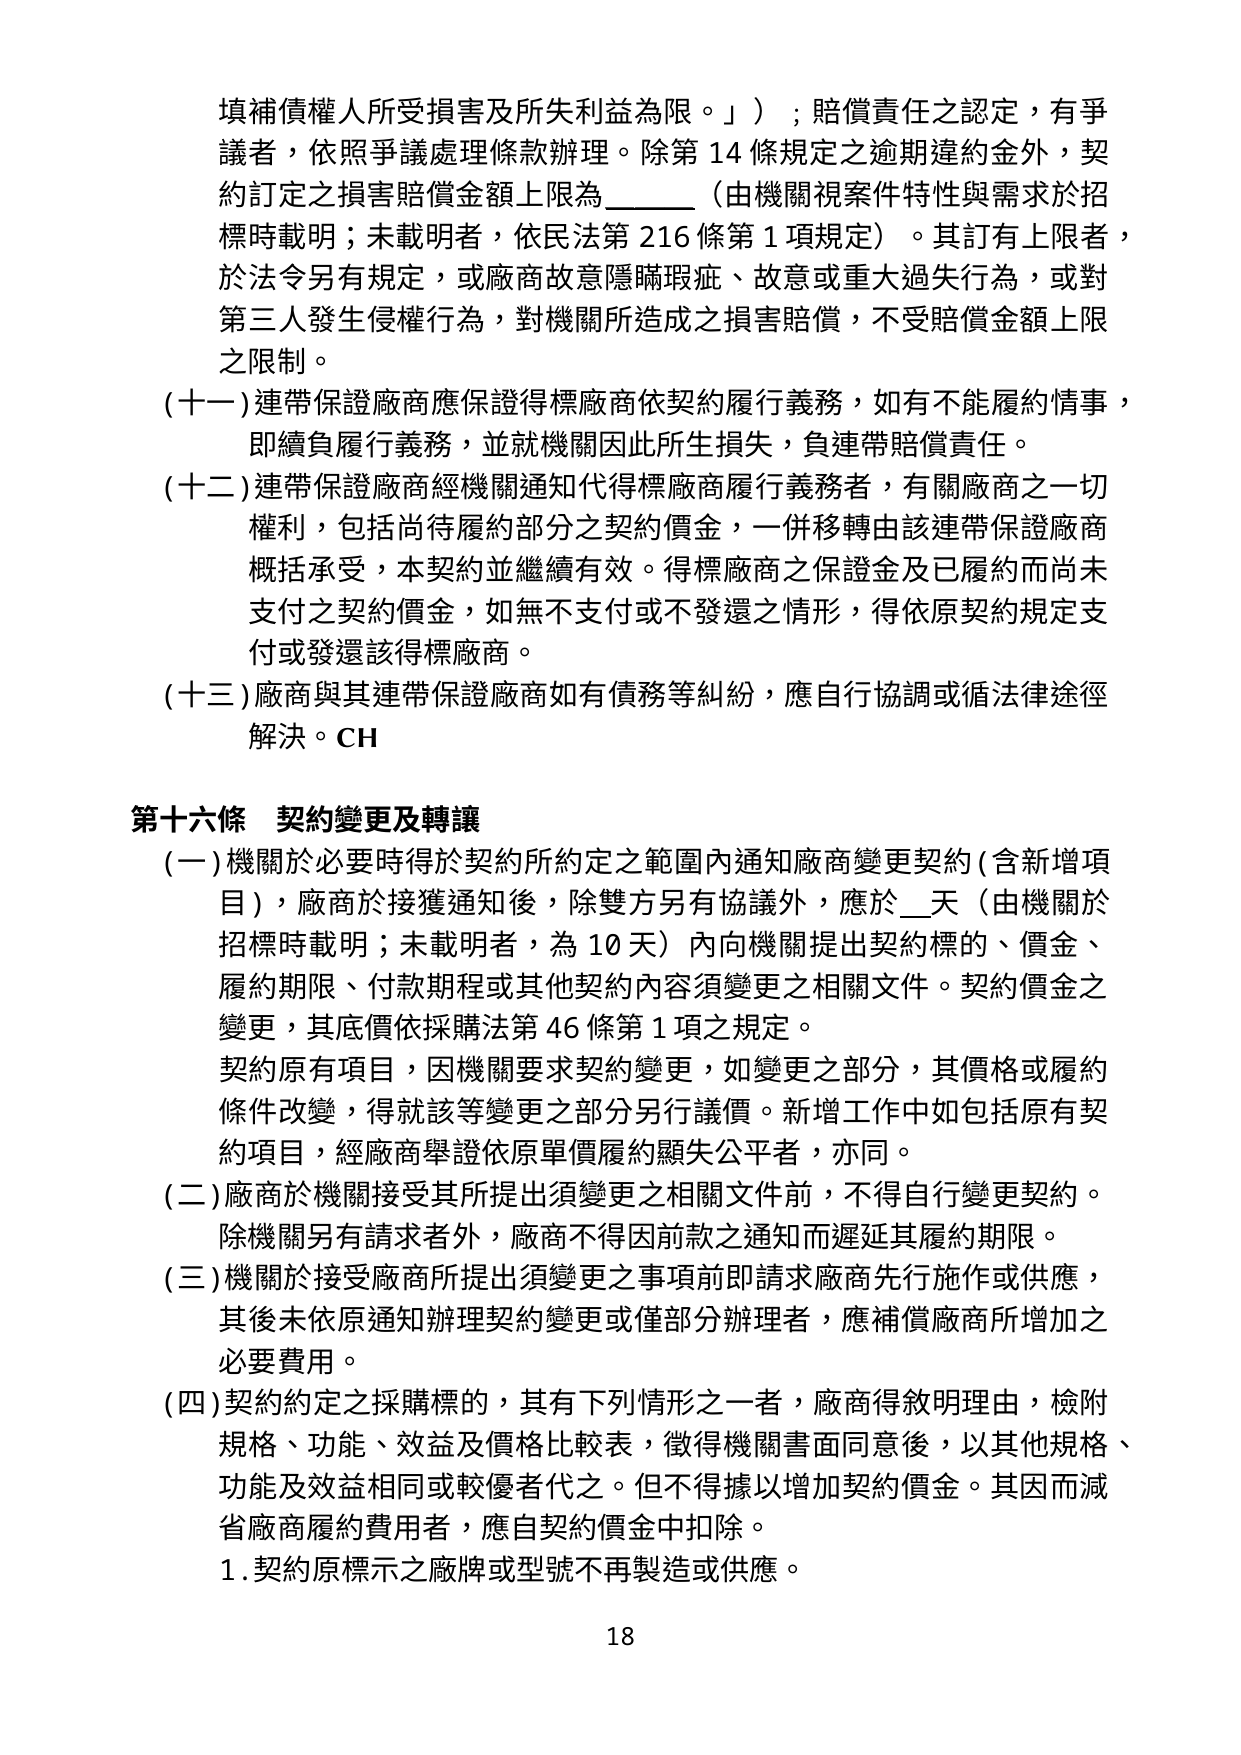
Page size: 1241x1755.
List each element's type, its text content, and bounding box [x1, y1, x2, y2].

text (十二)連帶保證廠商經機關通知代得標廠商履行義務者，有關廠商之一切權利，包括尚待履約部分之契約價金，一併移轉由該連帶保證廠商概括承受，本契約並繼續有效。得標廠商之保證金及已履約而尚未支付之契約價金，如無不支付或不發還之情形，得依原契約規定支付或發還該得標廠商。 [159, 464, 1110, 672]
text 1.契約原標示之廠牌或型號不再製造或供應。 [218, 1547, 1104, 1589]
text (四)契約約定之採購標的，其有下列情形之一者，廠商得敘明理由，檢附規格、功能、效益及價格比較表，徵得機關書面同意後，以其他規格、功能及效益相同或較優者代之。但不得據以增加契約價金。其因而減省廠商履約費用者，應自契約價金中扣除。 [159, 1380, 1110, 1547]
text (十三)廠商與其連帶保證廠商如有債務等糾紛，應自行協調或循法律途徑解決。 [159, 672, 1110, 755]
text (十)因可歸責於廠商之事由，致機關遭受損害者，廠商應負賠償責任，□廠商無需對「所失利益」負賠償責任；機關應負之賠償責任，亦不包含廠商所失利益（由機關於招標時勾選；未勾選者，依民法第216條第1項規定：「損害賠償，除法律另有規定或契約另有訂定外，應以填補債權人所受損害及所失利益為限。」）﹔賠償責任之認定，有爭議者，依照爭議處理條款辦理。除第14條規定之逾期違約金外，契約訂定之損害賠償金額上限為＿＿＿（由機關視案件特性與需求於招標時載明；未載明者，依民法第216條第1項規定）。其訂有上限者，於法令另有規定，或廠商故意隱瞞瑕疵、故意或重大過失行為，或對第三人發生侵權行為，對機關所造成之損害賠償，不受賠償金額上限之限制。 [159, 89, 1110, 380]
text 第十六條 契約變更及轉讓 [130, 797, 1110, 839]
text (十一)連帶保證廠商應保證得標廠商依契約履行義務，如有不能履約情事，即續負履行義務，並就機關因此所生損失，負連帶賠償責任。 [159, 380, 1110, 464]
text (一)機關於必要時得於契約所約定之範圍內通知廠商變更契約(含新增項目)，廠商於接獲通知後，除雙方另有協議外，應於 天（由機關於招標時載明；未載明者，為10天）內向機關提出契約標的、價金、履約期限、付款期程或其他契約內容須變更之相關文件。契約價金之變更，其底價依採購法第46條第1項之規定。 [159, 839, 1110, 1047]
text (三)機關於接受廠商所提出須變更之事項前即請求廠商先行施作或供應，其後未依原通知辦理契約變更或僅部分辦理者，應補償廠商所增加之必要費用。 [159, 1255, 1110, 1380]
text 契約原有項目，因機關要求契約變更，如變更之部分，其價格或履約條件改變，得就該等變更之部分另行議價。新增工作中如包括原有契約項目，經廠商舉證依原單價履約顯失公平者，亦同。 [218, 1047, 1110, 1172]
text (二)廠商於機關接受其所提出須變更之相關文件前，不得自行變更契約。除機關另有請求者外，廠商不得因前款之通知而遲延其履約期限。 [159, 1172, 1110, 1255]
